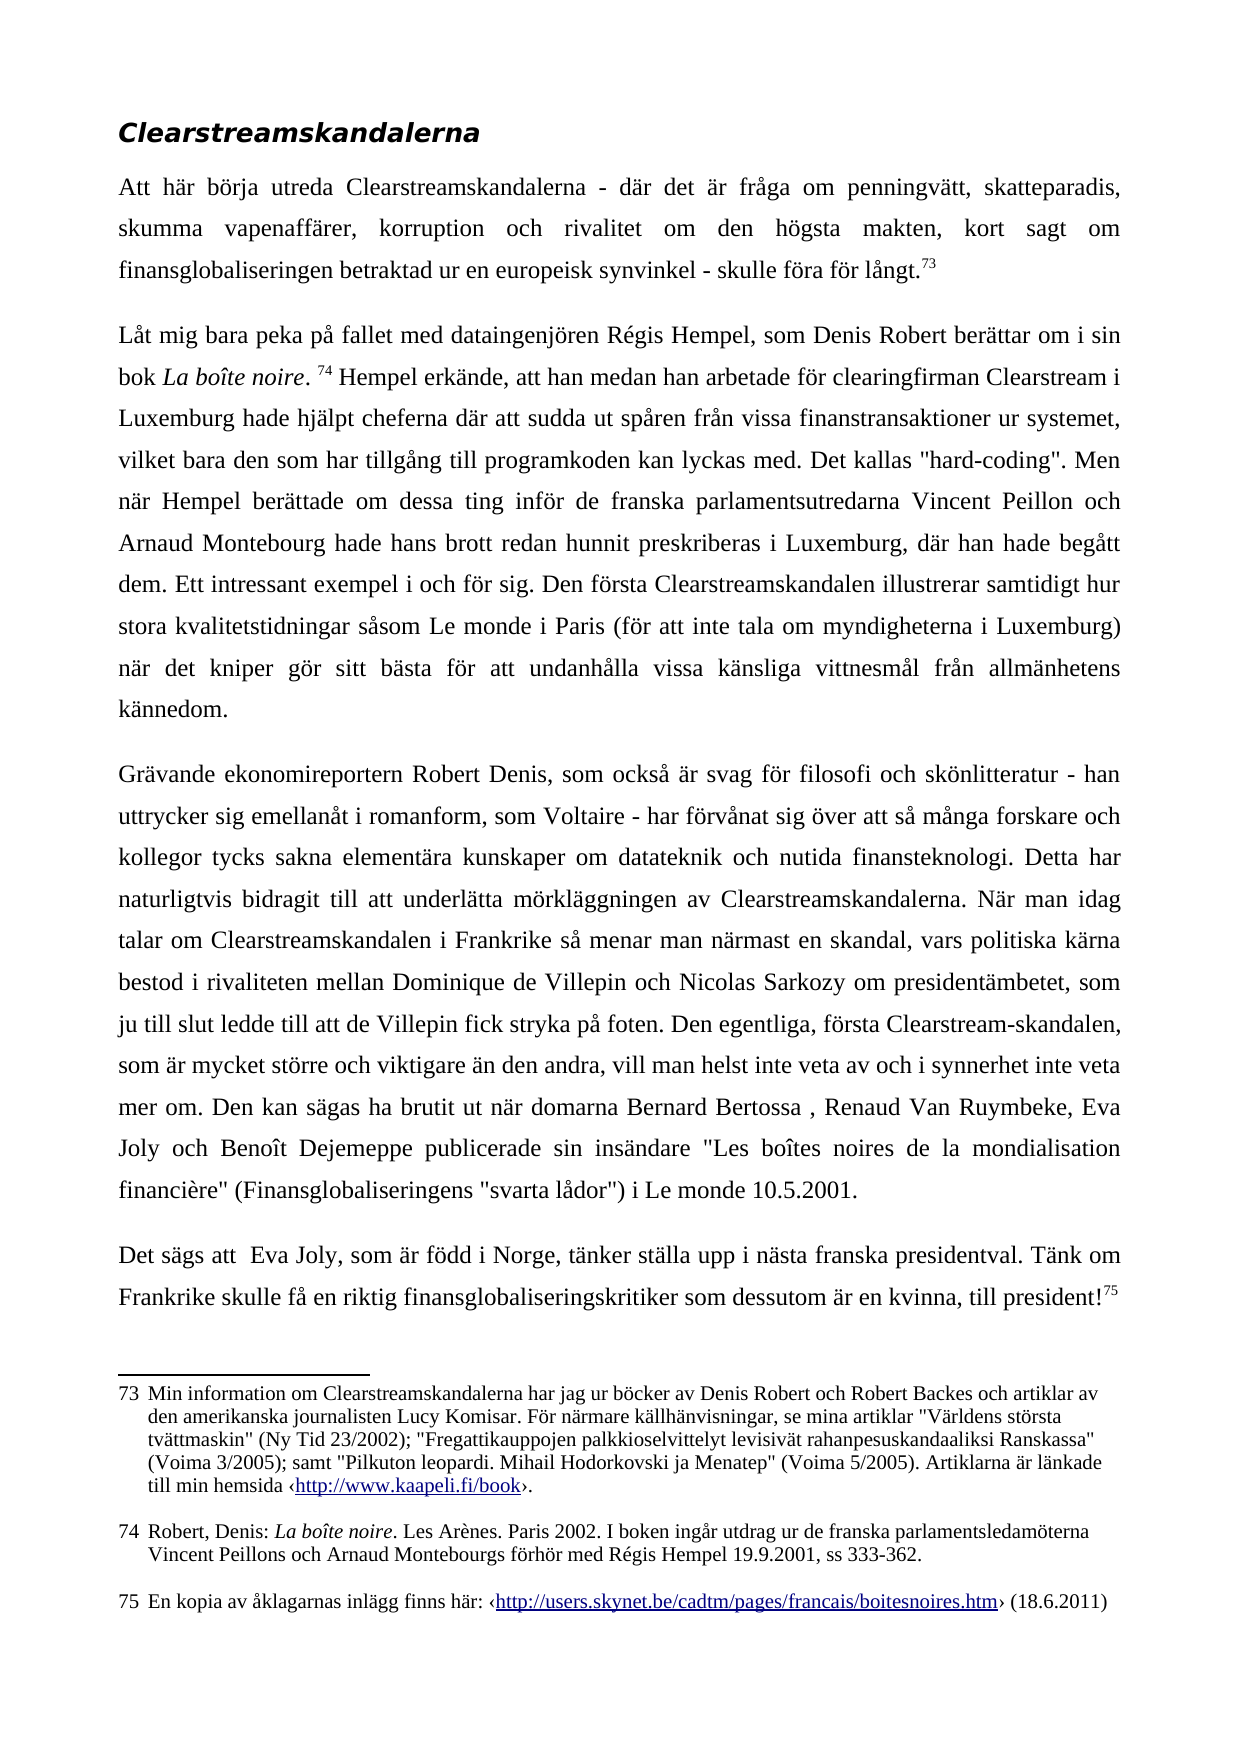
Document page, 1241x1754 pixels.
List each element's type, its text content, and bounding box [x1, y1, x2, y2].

text Robert, Denis: La boîte noire. Les Arènes. Paris 2002. I boken ingår utdrag ur de franska parlamentsledamöterna Vincent Peillons och Arnaud Montebourgs förhör med Régis Hempel 19.9.2001, ss 333-362. [118, 1520, 1122, 1566]
subtitle Clearstreamskandalerna [118, 118, 1122, 149]
text En kopia av åklagarnas inlägg finns här: ‹http://users.skynet.be/cadtm/pages/francais/boitesnoires.htm› (18.6.2011) [118, 1589, 1122, 1613]
text Grävande ekonomireportern Robert Denis, som också är svag för filosofi och skönlitteratur - han uttrycker sig emellanåt i romanform, som Voltaire - har förvånat sig över att så många forskare och kollegor tycks sakna elementära kunskaper om datateknik och nutida finansteknologi. Detta har naturligtvis bidragit till att underlätta mörkläggningen av Clearstreamskandalerna. När man idag talar om Clearstreamskandalen i Frankrike så menar man närmast en skandal, vars politiska kärna bestod i rivaliteten mellan Dominique de Villepin och Nicolas Sarkozy om presidentämbetet, som ju till slut ledde till att de Villepin fick stryka på foten. Den egentliga, första Clearstream-skandalen, som är mycket större och viktigare än den andra, vill man helst inte veta av och i synnerhet inte veta mer om. Den kan sägas ha brutit ut när domarna Bernard Bertossa , Renaud Van Ruymbeke, Eva Joly och Benoît Dejemeppe publicerade sin insändare "Les boîtes noires de la mondialisation financière" (Finansglobaliseringens "svarta lådor") i Le monde 10.5.2001. [118, 760, 1122, 1204]
text Det sägs att Eva Joly, som är född i Norge, tänker ställa upp i nästa franska presidentval. Tänk om Frankrike skulle få en riktig finansglobaliseringskritiker som dessutom är en kvinna, till president! [118, 1241, 1122, 1310]
text Min information om Clearstreamskandalerna har jag ur böcker av Denis Robert och Robert Backes och artiklar av den amerikanska journalisten Lucy Komisar. För närmare källhänvisningar, se mina artiklar "Världens största tvättmaskin" (Ny Tid 23/2002); "Fregattikauppojen palkkioselvittelyt levisivät rahanpesuskandaaliksi Ranskassa" (Voima 3/2005); samt "Pilkuton leopardi. Mihail Hodorkovski ja Menatep" (Voima 5/2005). Artiklarna är länkade till min hemsida ‹http://www.kaapeli.fi/book›. [118, 1381, 1122, 1497]
text Låt mig bara peka på fallet med dataingenjören Régis Hempel, som Denis Robert berättar om i sin bok La boîte noire. Hempel erkände, att han medan han arbetade för clearingfirman Clearstream i Luxemburg hade hjälpt cheferna där att sudda ut spåren från vissa finanstransaktioner ur systemet, vilket bara den som har tillgång till programkoden kan lyckas med. Det kallas "hard-coding". Men när Hempel berättade om dessa ting inför de franska parlamentsutredarna Vincent Peillon och Arnaud Montebourg hade hans brott redan hunnit preskriberas i Luxemburg, där han hade begått dem. Ett intressant exempel i och för sig. Den första Clearstreamskandalen illustrerar samtidigt hur stora kvalitetstidningar såsom Le monde i Paris (för att inte tala om myndigheterna i Luxemburg) när det kniper gör sitt bästa för att undanhålla vissa känsliga vittnesmål från allmänhetens kännedom. [118, 321, 1122, 723]
text Att här börja utreda Clearstreamskandalerna - där det är fråga om penningvätt, skatteparadis, skumma vapenaffärer, korruption och rivalitet om den högsta makten, kort sagt om finansglobaliseringen betraktad ur en europeisk synvinkel - skulle föra för långt. [118, 173, 1122, 284]
